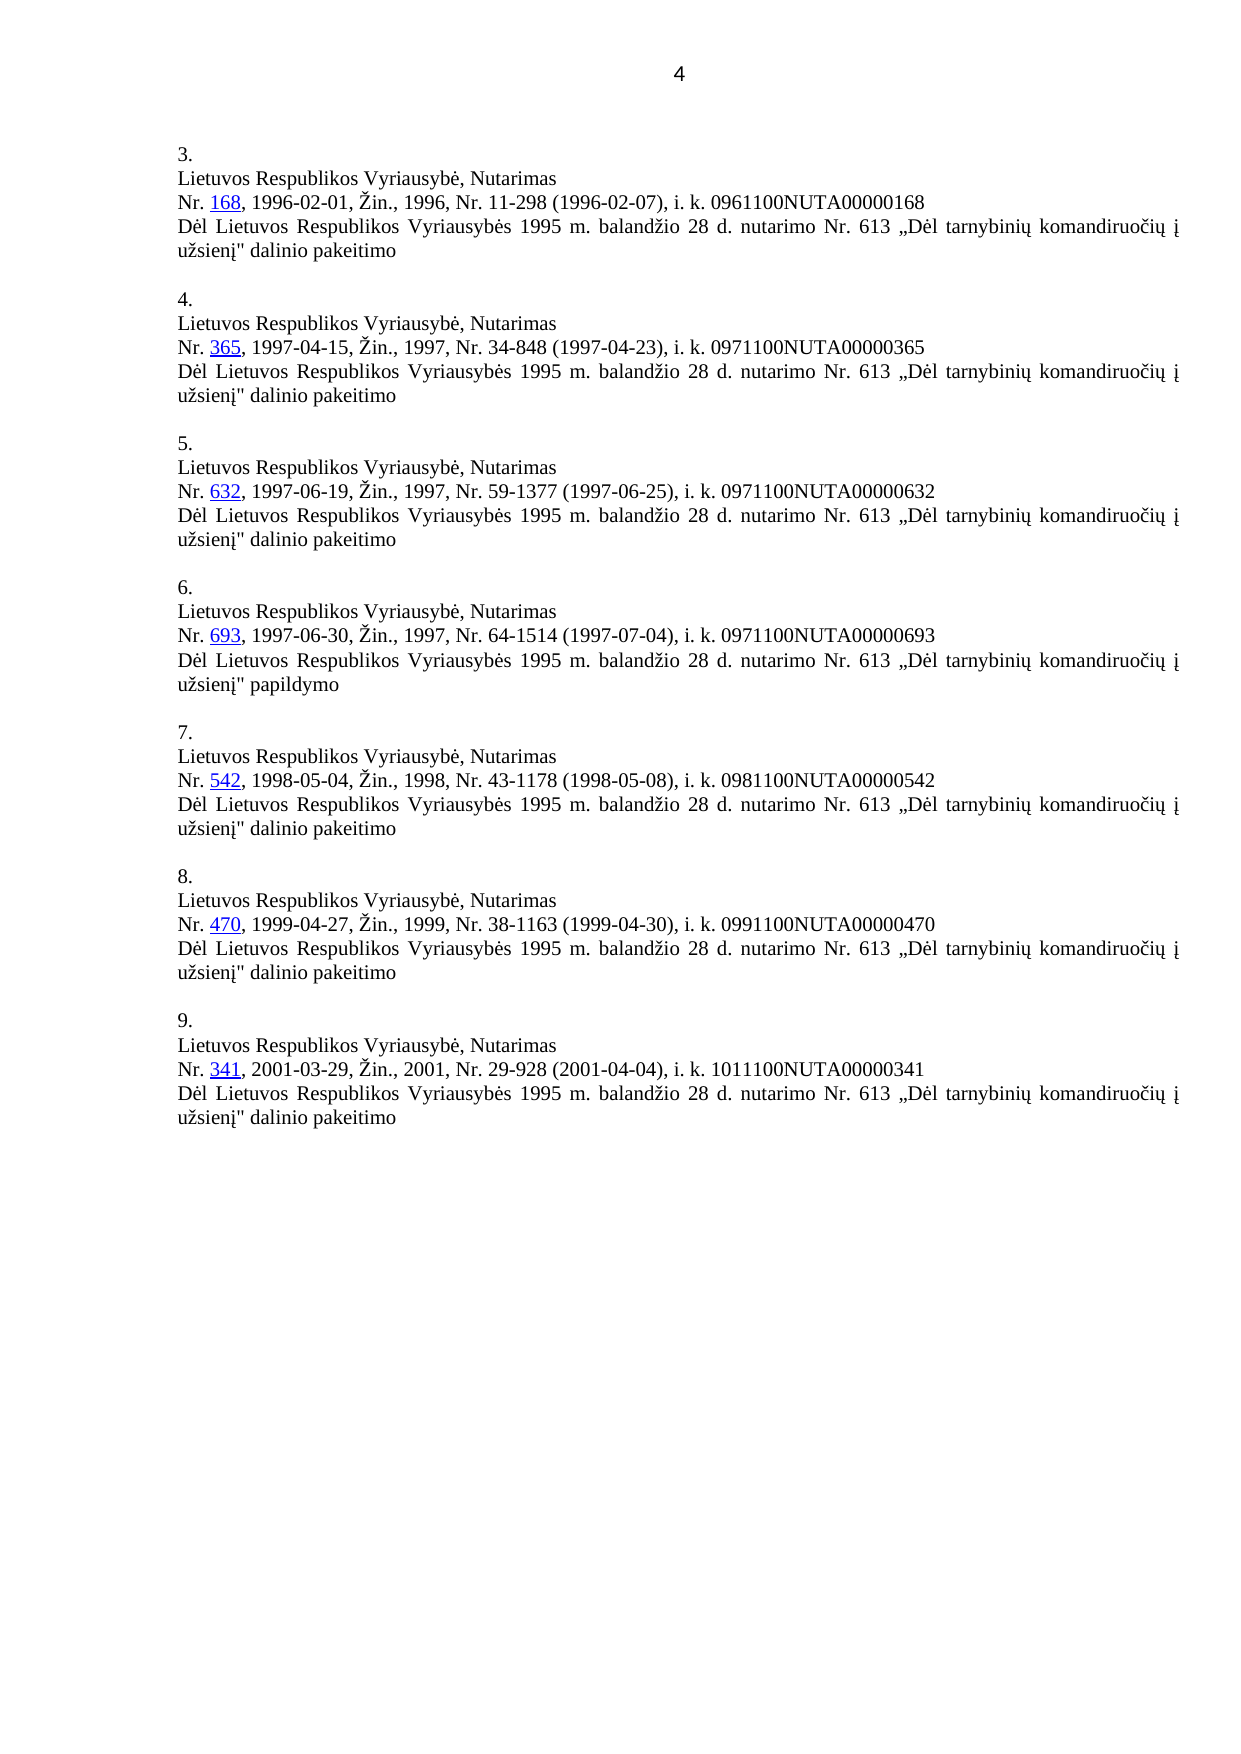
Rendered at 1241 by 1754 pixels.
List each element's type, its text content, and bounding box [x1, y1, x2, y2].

text Lietuvos Respublikos Vyriausybė, Nutarimas [177, 311, 1181, 335]
text Lietuvos Respublikos Vyriausybė, Nutarimas [177, 166, 1181, 190]
text Lietuvos Respublikos Vyriausybė, Nutarimas [177, 888, 1181, 912]
text Dėl Lietuvos Respublikos Vyriausybės 1995 m. balandžio 28 d. nutarimo Nr. 613 „Dėl tarnybinių komandiruočių į užsienį" dalinio pakeitimo [177, 359, 1181, 407]
text Dėl Lietuvos Respublikos Vyriausybės 1995 m. balandžio 28 d. nutarimo Nr. 613 „Dėl tarnybinių komandiruočių į užsienį" dalinio pakeitimo [177, 214, 1181, 262]
text Dėl Lietuvos Respublikos Vyriausybės 1995 m. balandžio 28 d. nutarimo Nr. 613 „Dėl tarnybinių komandiruočių į užsienį" dalinio pakeitimo [177, 503, 1181, 551]
text Nr. 168, 1996-02-01, Žin., 1996, Nr. 11-298 (1996-02-07), i. k. 0961100NUTA00000168 [177, 190, 1181, 214]
text 6. [177, 575, 1181, 599]
text Nr. 632, 1997-06-19, Žin., 1997, Nr. 59-1377 (1997-06-25), i. k. 0971100NUTA00000632 [177, 479, 1181, 503]
text Nr. 693, 1997-06-30, Žin., 1997, Nr. 64-1514 (1997-07-04), i. k. 0971100NUTA00000693 [177, 623, 1181, 647]
text 4. [177, 287, 1181, 311]
text Nr. 542, 1998-05-04, Žin., 1998, Nr. 43-1178 (1998-05-08), i. k. 0981100NUTA00000542 [177, 768, 1181, 792]
text Nr. 470, 1999-04-27, Žin., 1999, Nr. 38-1163 (1999-04-30), i. k. 0991100NUTA00000470 [177, 912, 1181, 936]
text 7. [177, 720, 1181, 744]
text Lietuvos Respublikos Vyriausybė, Nutarimas [177, 455, 1181, 479]
text Nr. 341, 2001-03-29, Žin., 2001, Nr. 29-928 (2001-04-04), i. k. 1011100NUTA00000341 [177, 1057, 1181, 1081]
text Lietuvos Respublikos Vyriausybė, Nutarimas [177, 744, 1181, 768]
text 8. [177, 864, 1181, 888]
text Lietuvos Respublikos Vyriausybė, Nutarimas [177, 1032, 1181, 1057]
text 3. [177, 142, 1181, 166]
text 9. [177, 1008, 1181, 1032]
text Dėl Lietuvos Respublikos Vyriausybės 1995 m. balandžio 28 d. nutarimo Nr. 613 „Dėl tarnybinių komandiruočių į užsienį" dalinio pakeitimo [177, 936, 1181, 984]
text Lietuvos Respublikos Vyriausybė, Nutarimas [177, 599, 1181, 623]
text Dėl Lietuvos Respublikos Vyriausybės 1995 m. balandžio 28 d. nutarimo Nr. 613 „Dėl tarnybinių komandiruočių į užsienį" dalinio pakeitimo [177, 1081, 1181, 1129]
text Dėl Lietuvos Respublikos Vyriausybės 1995 m. balandžio 28 d. nutarimo Nr. 613 „Dėl tarnybinių komandiruočių į užsienį" dalinio pakeitimo [177, 792, 1181, 840]
text Nr. 365, 1997-04-15, Žin., 1997, Nr. 34-848 (1997-04-23), i. k. 0971100NUTA00000365 [177, 335, 1181, 359]
text 5. [177, 431, 1181, 455]
text Dėl Lietuvos Respublikos Vyriausybės 1995 m. balandžio 28 d. nutarimo Nr. 613 „Dėl tarnybinių komandiruočių į užsienį" papildymo [177, 647, 1181, 696]
